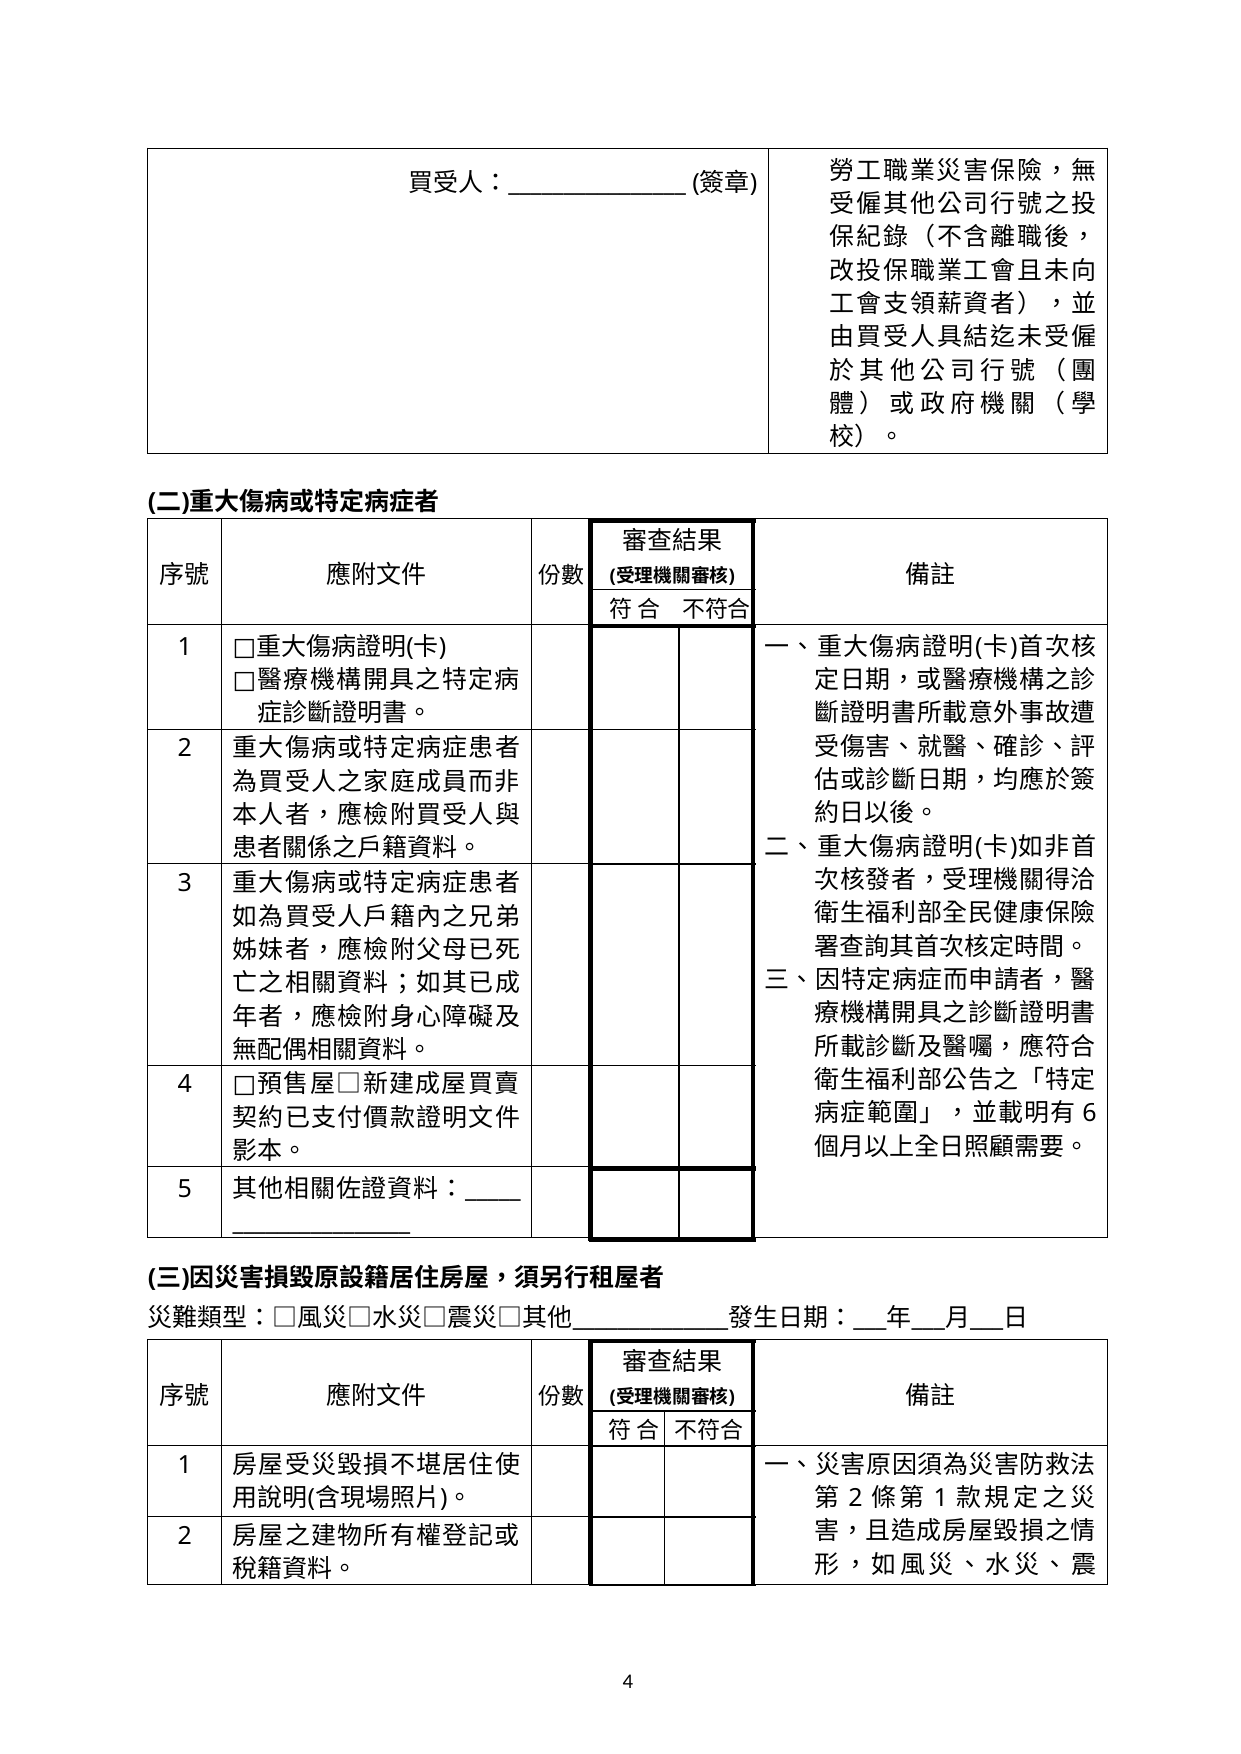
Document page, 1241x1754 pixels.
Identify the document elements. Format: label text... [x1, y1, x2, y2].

table_cell 4 [148, 1066, 221, 1166]
text 災難類型：□風災□水災□震災□其他______________發生日期：___年___月___日 [148, 1294, 1107, 1334]
table_header 份數 [532, 519, 588, 624]
table_cell 2 [148, 730, 221, 863]
table_header 序號 [148, 1340, 221, 1445]
table_cell [593, 1518, 664, 1584]
table_header 應附文件 [222, 1340, 531, 1445]
text (三)因災害損毀原設籍居住房屋，須另行租屋者 [148, 1254, 1107, 1294]
table_cell [593, 1066, 678, 1166]
table_cell 一、災害原因須為災害防救法第2條第1款規定之災害，且造成房屋毀損之情形，如風災、水災、震災、爆炸或森林火災等。 二、災害發生時間，應為簽約日以後。 三、所稱原設籍居住房屋，指該房屋為買受人於簽約前至房屋毀損前均設籍居住，且該房屋為本人或其家庭成員所有者。 四、買受人原設籍居住房屋因受災害毀損，須達「風災震災火災爆炸火山災害救助種類及標準」第4條規定不堪居住之程度。 五、買受人原設籍居住房屋因受災害毀損，須另行租屋，其租約之簽約日期應為災害發生以後，且承租人應為買受人或其家庭成員。 [755, 1446, 1107, 1584]
table_cell 一、重大傷病證明(卡)首次核定日期，或醫療機構之診斷證明書所載意外事故遭受傷害、就醫、確診、評估或診斷日期，均應於簽約日以後。 二、重大傷病證明(卡)如非首次核發者，受理機關得洽衛生福利部全民健康保險署查詢其首次核定時間。 三、因特定病症而申請者，醫療機構開具之診斷證明書所載診斷及醫囑，應符合衛生福利部公告之「特定病症範圍」，並載明有6個月以上全日照顧需要。 [755, 625, 1107, 1237]
table_cell 1 [148, 1446, 221, 1516]
table_cell 買受人：________________ (簽章) [148, 149, 768, 452]
table_cell [665, 1518, 751, 1584]
table_cell [593, 730, 678, 863]
table_header 備註 [755, 519, 1107, 624]
table_cell [593, 1447, 664, 1516]
table_cell [680, 1066, 751, 1166]
table_cell 符 合 [593, 590, 679, 624]
table_header 備註 [755, 1340, 1107, 1445]
table_cell 2 [148, 1517, 221, 1584]
table_cell 不符合 [665, 1412, 751, 1445]
table_header 應附文件 [222, 519, 531, 624]
table_cell 符 合 [593, 1412, 664, 1445]
table_cell 不符合 [679, 590, 751, 624]
table_cell [532, 730, 588, 863]
table_cell [532, 1167, 588, 1237]
table_cell [593, 628, 678, 728]
table_cell [680, 628, 751, 728]
table_cell [593, 865, 678, 1065]
table_cell [593, 1171, 678, 1237]
table_cell [532, 1446, 588, 1516]
table_cell 3 [148, 864, 221, 1065]
table_cell □預售屋□新建成屋買賣契約已支付價款證明文件影本。 [222, 1066, 531, 1166]
table_cell □重大傷病證明(卡) □醫療機構開具之特定病症診斷證明書。 [222, 625, 531, 728]
table_cell 5 [148, 1167, 221, 1237]
table_cell [680, 865, 751, 1065]
table_cell [680, 730, 751, 863]
text (二)重大傷病或特定病症者 [148, 478, 1107, 518]
table_cell 重大傷病或特定病症患者如為買受人戶籍內之兄弟姊妹者，應檢附父母已死亡之相關資料；如其已成年者，應檢附身心障礙及無配偶相關資料。 [222, 864, 531, 1065]
table_cell [665, 1447, 751, 1516]
table_header 份數 [532, 1340, 588, 1445]
table_cell 房屋受災毀損不堪居住使用說明(含現場照片)。 [222, 1446, 531, 1516]
table_cell 房屋之建物所有權登記或稅籍資料。 [222, 1517, 531, 1584]
table_header 審查結果 (受理機關審核) [593, 523, 751, 589]
table_cell 重大傷病或特定病症患者為買受人之家庭成員而非本人者，應檢附買受人與患者關係之戶籍資料。 [222, 730, 531, 863]
table_cell [532, 1517, 588, 1584]
table_header 審查結果 (受理機關審核) [593, 1343, 751, 1410]
table_cell [532, 1066, 588, 1166]
table_header 序號 [148, 519, 221, 624]
table_cell 1 [148, 625, 221, 728]
table_cell [532, 625, 588, 728]
table_cell 其他相關佐證資料：_____________________ [222, 1167, 531, 1237]
table_cell [680, 1171, 751, 1237]
table_cell [532, 864, 588, 1065]
